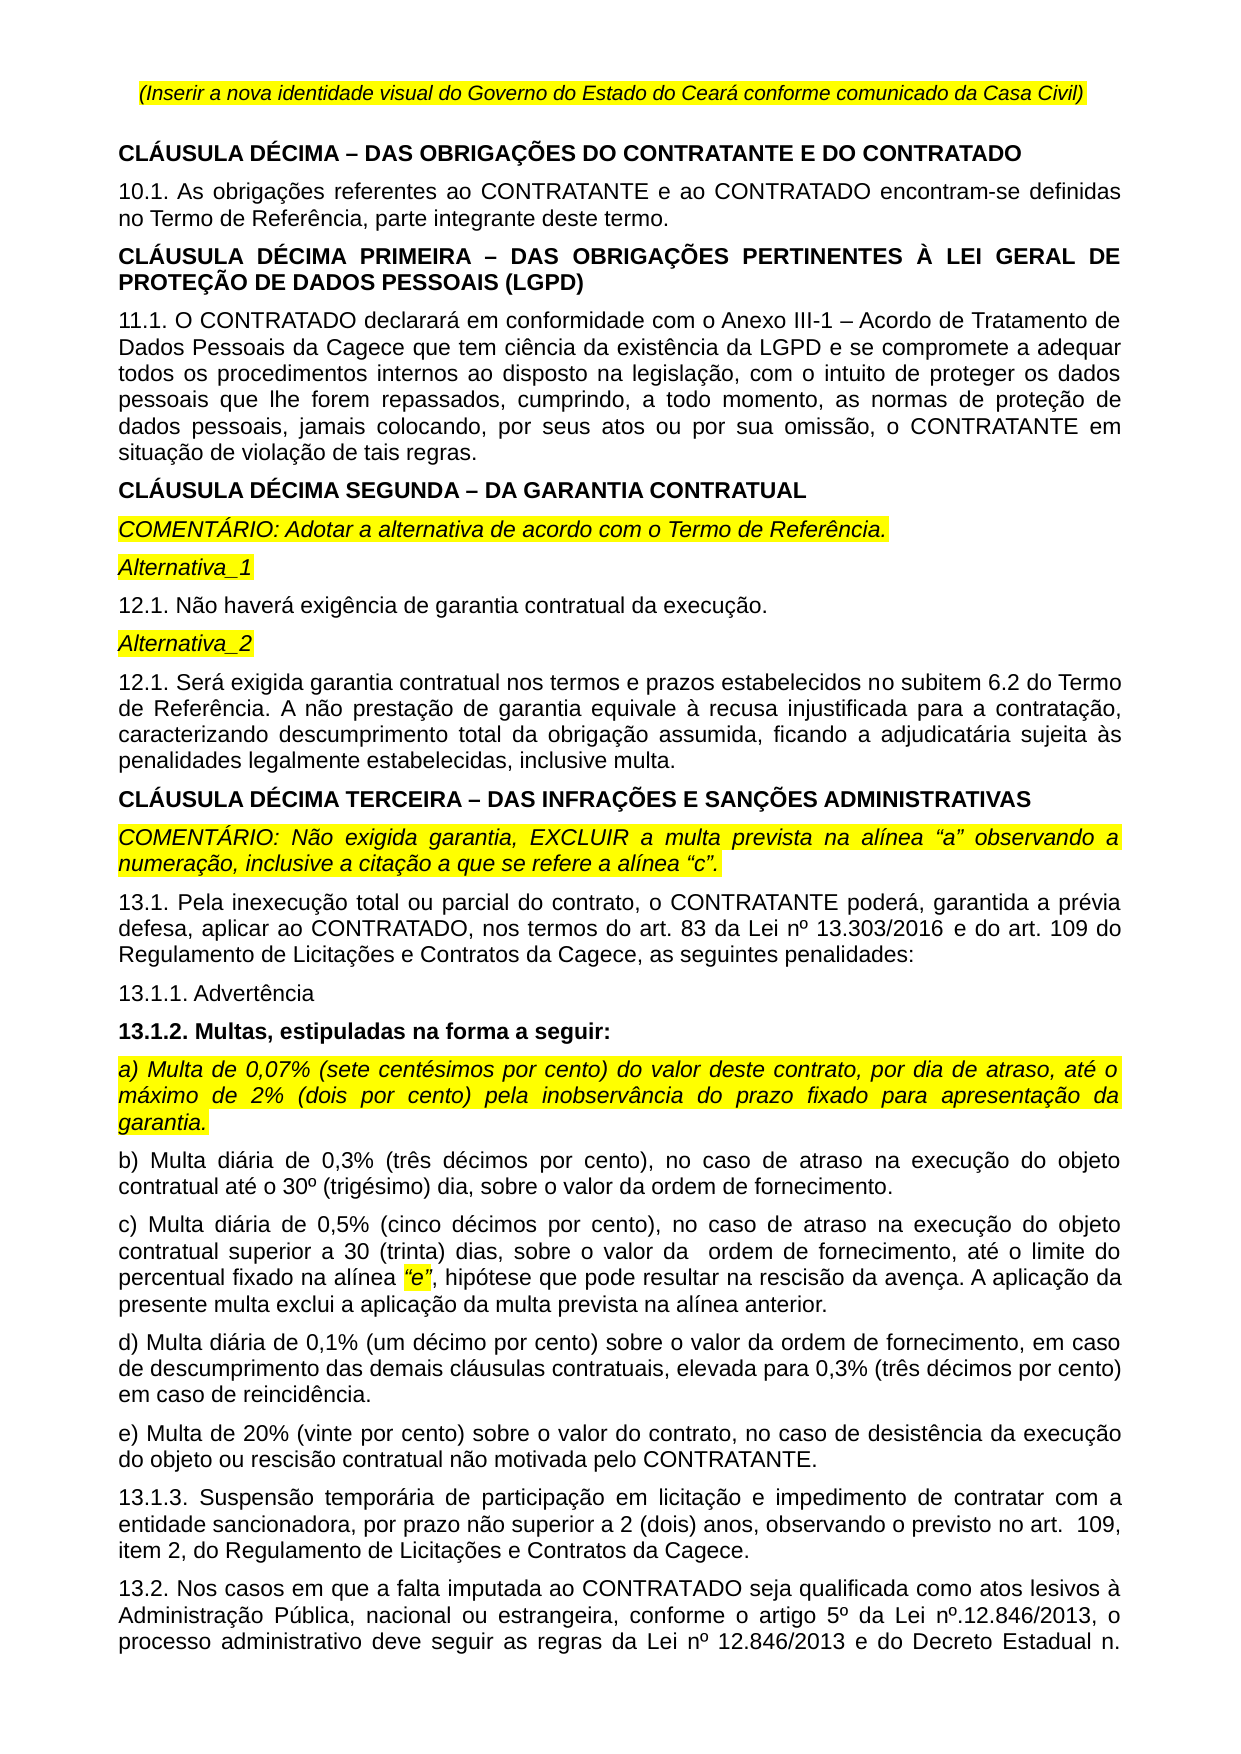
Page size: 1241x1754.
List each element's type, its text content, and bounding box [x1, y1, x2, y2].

text 13.1. Pela inexecução total ou parcial do contrato, o CONTRATANTE poderá, garantida a prévia defesa, aplicar ao CONTRATADO, nos termos do art. 83 da Lei nº 13.303/2016 e do art. 109 do Regulamento de Licitações e Contratos da Cagece, as seguintes penalidades: [118, 888, 1122, 968]
text COMENTÁRIO: Não exigida garantia, EXCLUIR a multa prevista na alínea “a” observando a numeração, inclusive a citação a que se refere a alínea “c”. [118, 824, 1122, 877]
text 12.1. Será exigida garantia contratual nos termos e prazos estabelecidos no subitem 6.2 do Termo de Referência. A não prestação de garantia equivale à recusa injustificada para a contratação, caracterizando descumprimento total da obrigação assumida, ficando a adjudicatária sujeita às penalidades legalmente estabelecidas, inclusive multa. [118, 668, 1122, 774]
text 10.1. As obrigações referentes ao CONTRATANTE e ao CONTRATADO encontram-se definidas no Termo de Referência, parte integrante deste termo. [118, 178, 1122, 231]
text Alternativa_2 [118, 630, 1122, 657]
text 12.1. Não haverá exigência de garantia contratual da execução. [118, 592, 1122, 618]
text d) Multa diária de 0,1% (um décimo por cento) sobre o valor da ordem de fornecimento, em caso de descumprimento das demais cláusulas contratuais, elevada para 0,3% (três décimos por cento) em caso de reincidência. [118, 1329, 1122, 1408]
text e) Multa de 20% (vinte por cento) sobre o valor do contrato, no caso de desistência da execução do objeto ou rescisão contratual não motivada pelo CONTRATANTE. [118, 1420, 1122, 1472]
text 13.1.1. Advertência [118, 979, 1122, 1006]
text a) Multa de 0,07% (sete centésimos por cento) do valor deste contrato, por dia de atraso, até o máximo de 2% (dois por cento) pela inobservância do prazo fixado para apresentação da garantia. [118, 1056, 1122, 1135]
text CLÁUSULA DÉCIMA TERCEIRA – DAS INFRAÇÕES E SANÇÕES ADMINISTRATIVAS [118, 786, 1122, 812]
text CLÁUSULA DÉCIMA – DAS OBRIGAÇÕES DO CONTRATANTE E DO CONTRATADO [118, 140, 1122, 166]
text b) Multa diária de 0,3% (três décimos por cento), no caso de atraso na execução do objeto contratual até o 30º (trigésimo) dia, sobre o valor da ordem de fornecimento. [118, 1147, 1122, 1199]
text 13.2. Nos casos em que a falta imputada ao CONTRATADO seja qualificada como atos lesivos à Administração Pública, nacional ou estrangeira, conforme o artigo 5º da Lei nº.12.846/2013, o processo administrativo deve seguir as regras da Lei nº 12.846/2013 e do Decreto Estadual n. [118, 1575, 1122, 1654]
text 11.1. O CONTRATADO declarará em conformidade com o Anexo III-1 – Acordo de Tratamento de Dados Pessoais da Cagece que tem ciência da existência da LGPD e se compromete a adequar todos os procedimentos internos ao disposto na legislação, com o intuito de proteger os dados pessoais que lhe forem repassados, cumprindo, a todo momento, as normas de proteção de dados pessoais, jamais colocando, por seus atos ou por sua omissão, o CONTRATANTE em situação de violação de tais regras. [118, 307, 1122, 465]
text COMENTÁRIO: Adotar a alternativa de acordo com o Termo de Referência. [118, 516, 1122, 542]
text CLÁUSULA DÉCIMA SEGUNDA – DA GARANTIA CONTRATUAL [118, 477, 1122, 504]
text 13.1.2. Multas, estipuladas na forma a seguir: [118, 1018, 1122, 1044]
text 13.1.3. Suspensão temporária de participação em licitação e impedimento de contratar com a entidade sancionadora, por prazo não superior a 2 (dois) anos, observando o previsto no art. 109, item 2, do Regulamento de Licitações e Contratos da Cagece. [118, 1484, 1122, 1563]
text Alternativa_1 [118, 554, 1122, 580]
text c) Multa diária de 0,5% (cinco décimos por cento), no caso de atraso na execução do objeto contratual superior a 30 (trinta) dias, sobre o valor da ordem de fornecimento, até o limite do percentual fixado na alínea “e”, hipótese que pode resultar na rescisão da avença. A aplicação da presente multa exclui a aplicação da multa prevista na alínea anterior. [118, 1211, 1122, 1317]
text CLÁUSULA DÉCIMA PRIMEIRA – DAS OBRIGAÇÕES PERTINENTES À LEI GERAL DE PROTEÇÃO DE DADOS PESSOAIS (LGPD) [118, 243, 1122, 295]
